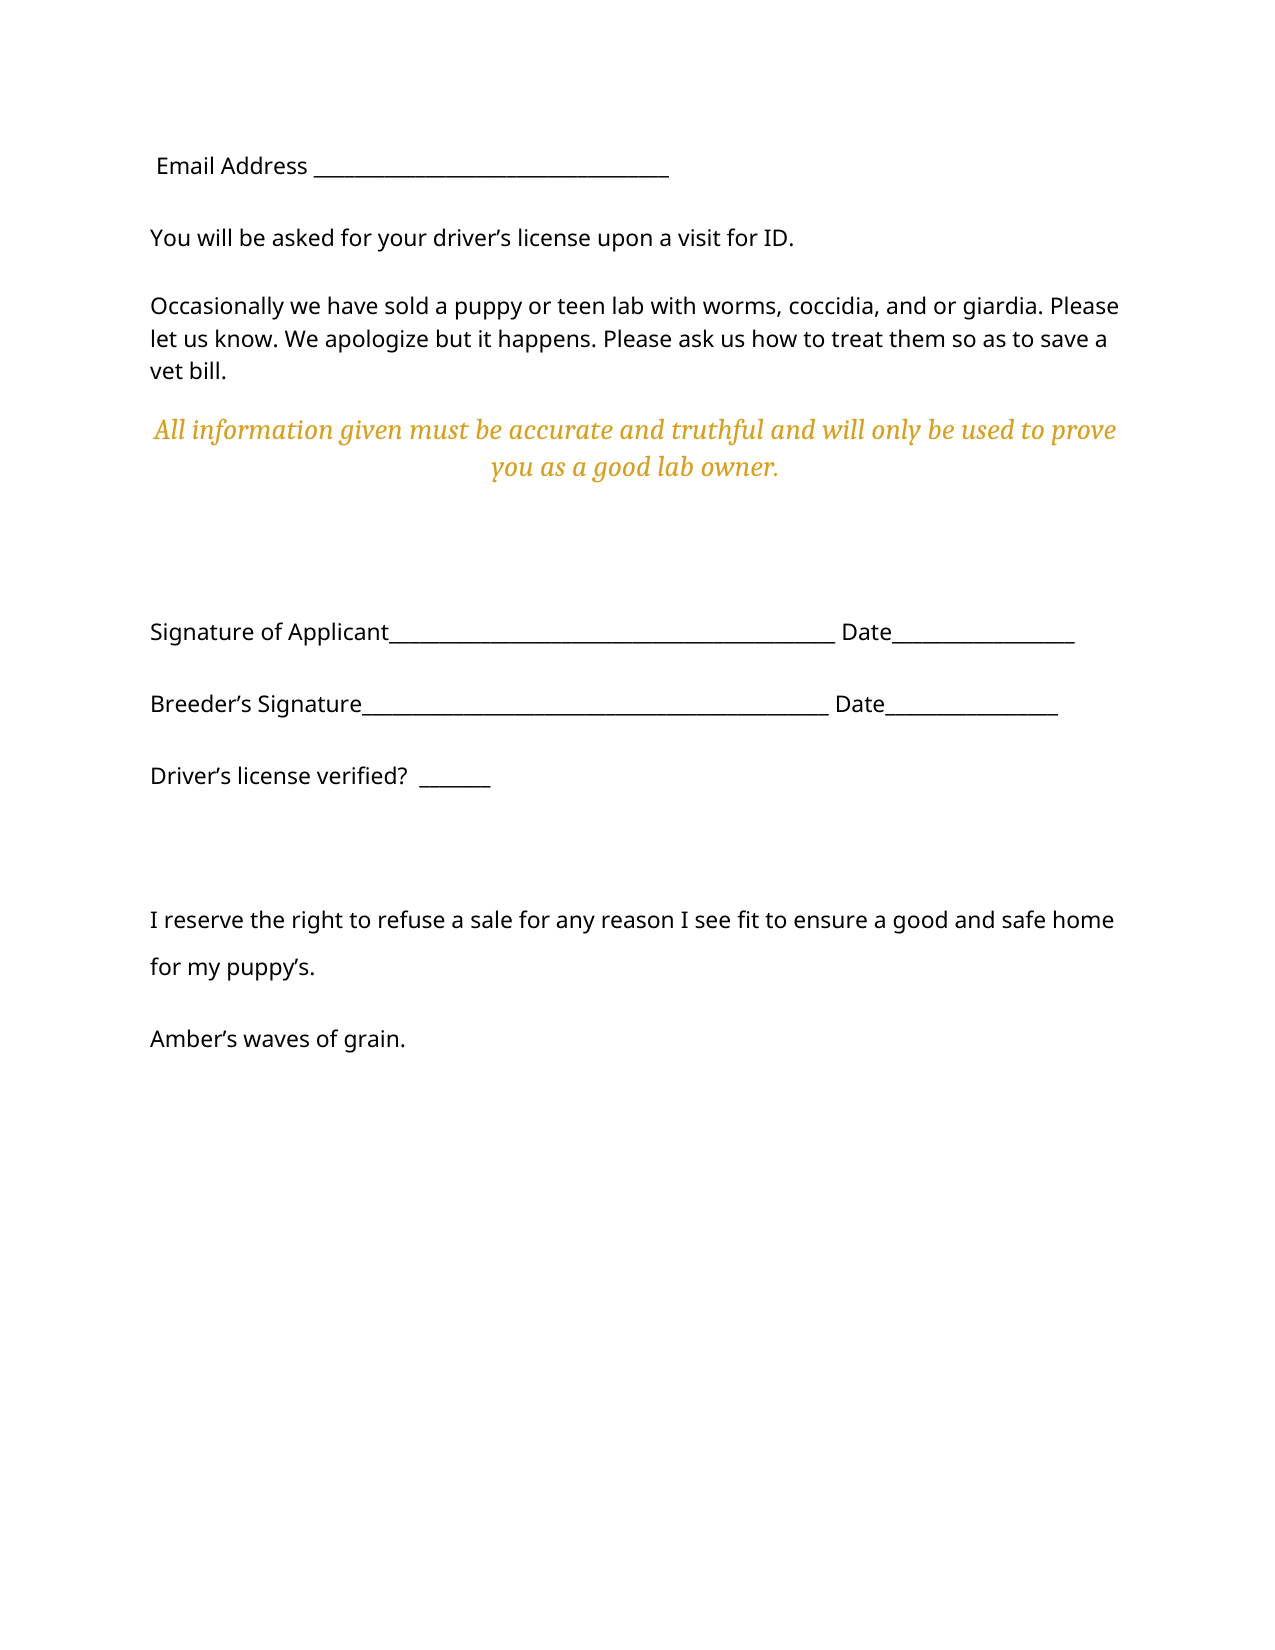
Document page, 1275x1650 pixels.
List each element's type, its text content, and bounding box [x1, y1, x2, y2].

text Occasionally we have sold a puppy or teen lab with worms, coccidia, and or giardia. Please let us know. We apologize but it happens. Please ask us how to treat them so as to save a vet bill. [150, 290, 1125, 386]
text Breeder’s Signature______________________________________________ Date_________________ [150, 688, 1125, 719]
text Driver’s license verified? _______ [150, 760, 1125, 791]
text Signature of Applicant____________________________________________ Date__________________ [150, 616, 1125, 647]
text All information given must be accurate and truthful and will only be used to prove you as a good lab owner. [148, 413, 1125, 483]
text I reserve the right to refuse a sale for any reason I see fit to ensure a good and safe home for my puppy’s. [150, 904, 1125, 982]
text You will be asked for your driver’s license upon a visit for ID. [150, 222, 1125, 253]
text Amber’s waves of grain. [150, 1022, 1125, 1054]
text Email Address ___________________________________ [150, 150, 1125, 181]
